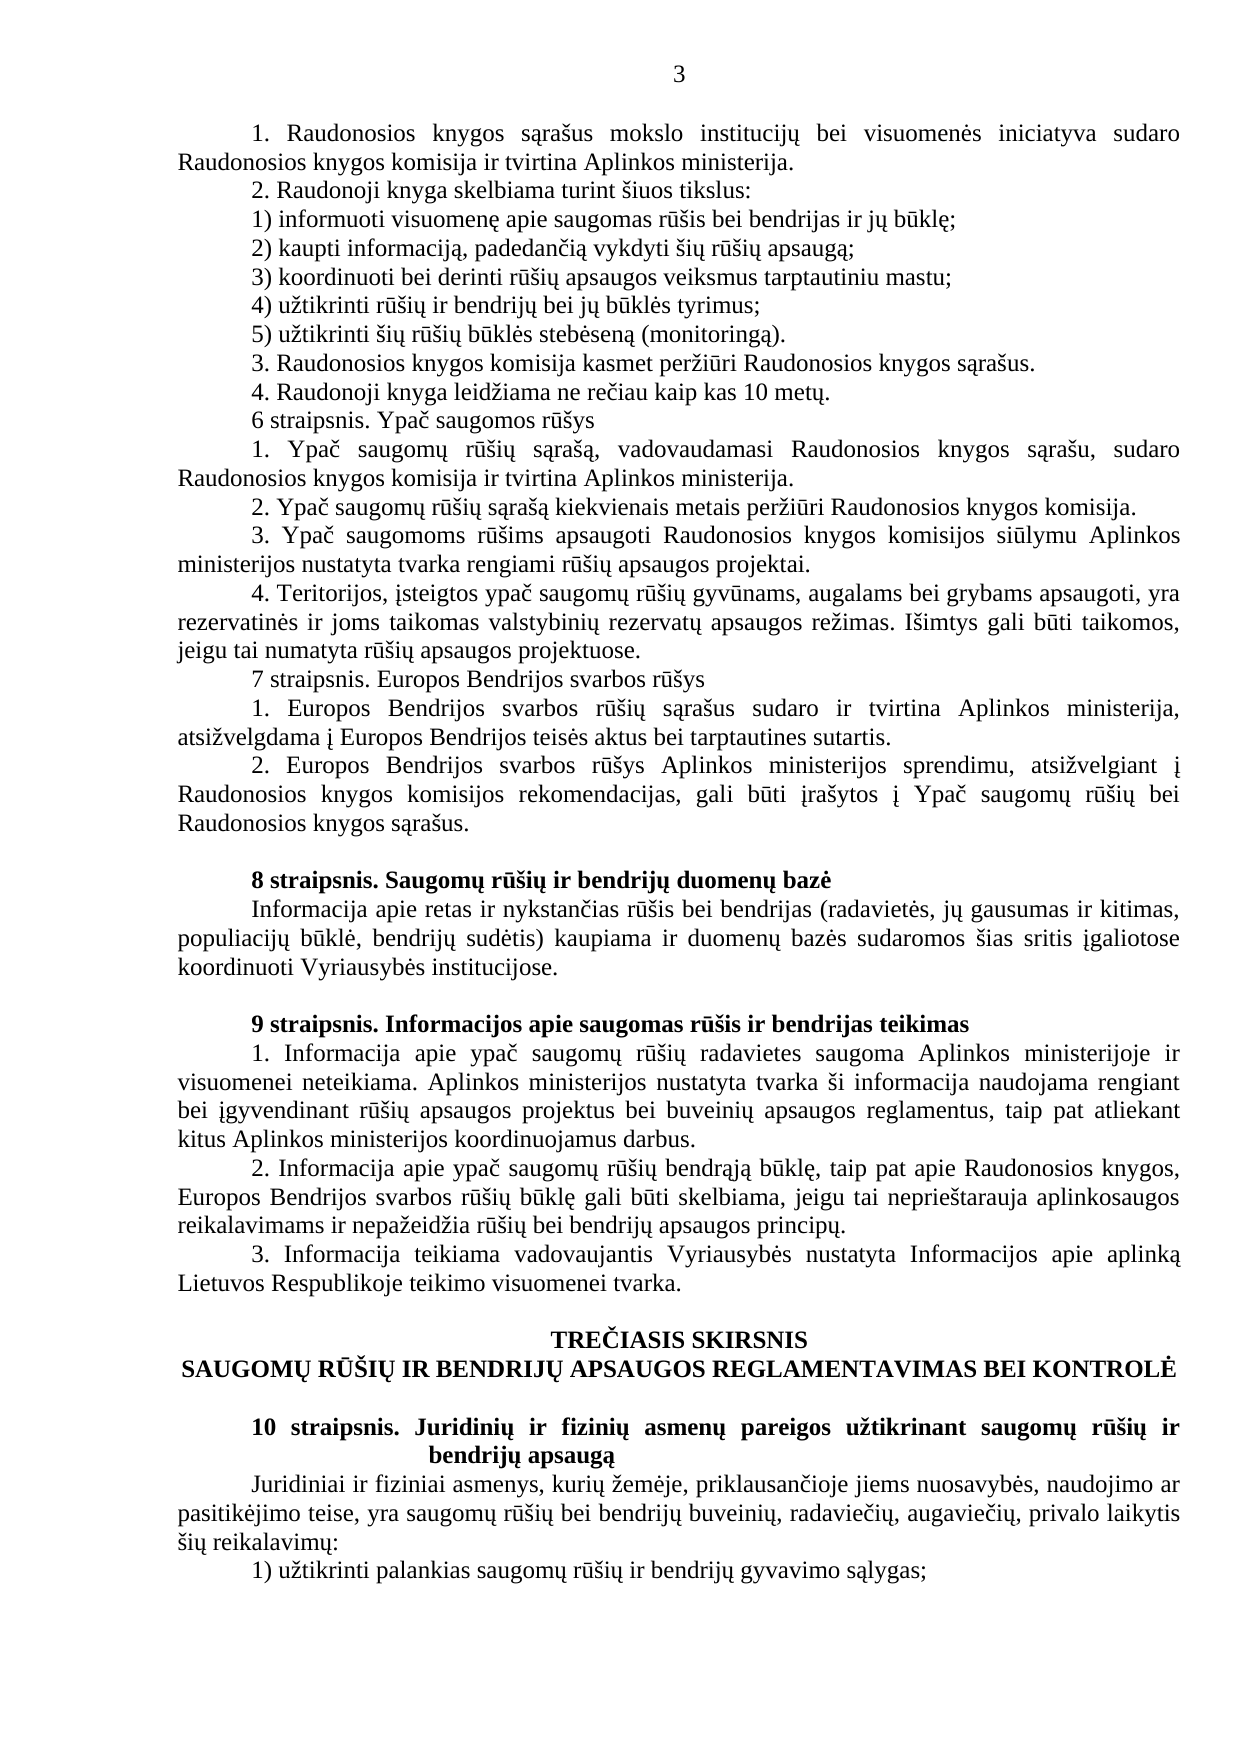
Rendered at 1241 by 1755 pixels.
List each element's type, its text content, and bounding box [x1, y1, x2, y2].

text 3. Informacija teikiama vadovaujantis Vyriausybės nustatyta Informacijos apie aplinką Lietuvos Respublikoje teikimo visuomenei tvarka. [177, 1239, 1181, 1297]
text 1. Informacija apie ypač saugomų rūšių radavietes saugoma Aplinkos ministerijoje ir visuomenei neteikiama. Aplinkos ministerijos nustatyta tvarka ši informacija naudojama rengiant bei įgyvendinant rūšių apsaugos projektus bei buveinių apsaugos reglamentus, taip pat atliekant kitus Aplinkos ministerijos koordinuojamus darbus. [177, 1038, 1181, 1153]
text 2) kaupti informaciją, padedančią vykdyti šių rūšių apsaugą; [177, 233, 1181, 262]
text 4. Teritorijos, įsteigtos ypač saugomų rūšių gyvūnams, augalams bei grybams apsaugoti, yra rezervatinės ir joms taikomas valstybinių rezervatų apsaugos režimas. Išimtys gali būti taikomos, jeigu tai numatyta rūšių apsaugos projektuose. [177, 578, 1181, 664]
text Informacija apie retas ir nykstančias rūšis bei bendrijas (radavietės, jų gausumas ir kitimas, populiacijų būklė, bendrijų sudėtis) kaupiama ir duomenų bazės sudaromos šias sritis įgaliotose koordinuoti Vyriausybės institucijose. [177, 894, 1181, 981]
text 5) užtikrinti šių rūšių būklės stebėseną (monitoringą). [177, 319, 1181, 348]
text 9 straipsnis. Informacijos apie saugomas rūšis ir bendrijas teikimas [177, 1009, 1181, 1038]
text 4. Raudonoji knyga leidžiama ne rečiau kaip kas 10 metų. [177, 377, 1181, 406]
text 3. Raudonosios knygos komisija kasmet peržiūri Raudonosios knygos sąrašus. [177, 348, 1181, 377]
text 7 straipsnis. Europos Bendrijos svarbos rūšys [177, 664, 1181, 693]
text 1) užtikrinti palankias saugomų rūšių ir bendrijų gyvavimo sąlygas; [177, 1556, 1181, 1584]
text Juridiniai ir fiziniai asmenys, kurių žemėje, priklausančioje jiems nuosavybės, naudojimo ar pasitikėjimo teise, yra saugomų rūšių bei bendrijų buveinių, radaviečių, augaviečių, privalo laikytis šių reikalavimų: [177, 1469, 1181, 1556]
text 2. Europos Bendrijos svarbos rūšys Aplinkos ministerijos sprendimu, atsižvelgiant į Raudonosios knygos komisijos rekomendacijas, gali būti įrašytos į Ypač saugomų rūšių bei Raudonosios knygos sąrašus. [177, 751, 1181, 837]
text 2. Raudonoji knyga skelbiama turint šiuos tikslus: [177, 176, 1181, 204]
text 1. Ypač saugomų rūšių sąrašą, vadovaudamasi Raudonosios knygos sąrašu, sudaro Raudonosios knygos komisija ir tvirtina Aplinkos ministerija. [177, 434, 1181, 492]
text 3) koordinuoti bei derinti rūšių apsaugos veiksmus tarptautiniu mastu; [177, 262, 1181, 291]
text 1) informuoti visuomenę apie saugomas rūšis bei bendrijas ir jų būklę; [177, 204, 1181, 233]
text 6 straipsnis. Ypač saugomos rūšys [177, 406, 1181, 434]
text 2. Ypač saugomų rūšių sąrašą kiekvienais metais peržiūri Raudonosios knygos komisija. [177, 492, 1181, 521]
text 3. Ypač saugomoms rūšims apsaugoti Raudonosios knygos komisijos siūlymu Aplinkos ministerijos nustatyta tvarka rengiami rūšių apsaugos projektai. [177, 521, 1181, 578]
text TREČIASIS SKIRSNIS [177, 1326, 1181, 1354]
text 10 straipsnis. Juridinių ir fizinių asmenų pareigos užtikrinant saugomų rūšių ir bendrijų apsaugą [251, 1412, 1181, 1469]
text SAUGOMŲ RŪŠIŲ IR BENDRIJŲ APSAUGOS REGLAMENTAVIMAS BEI KONTROLĖ [177, 1354, 1181, 1383]
text 4) užtikrinti rūšių ir bendrijų bei jų būklės tyrimus; [177, 291, 1181, 319]
text 2. Informacija apie ypač saugomų rūšių bendrąją būklę, taip pat apie Raudonosios knygos, Europos Bendrijos svarbos rūšių būklę gali būti skelbiama, jeigu tai neprieštarauja aplinkosaugos reikalavimams ir nepažeidžia rūšių bei bendrijų apsaugos principų. [177, 1153, 1181, 1239]
text 1. Europos Bendrijos svarbos rūšių sąrašus sudaro ir tvirtina Aplinkos ministerija, atsižvelgdama į Europos Bendrijos teisės aktus bei tarptautines sutartis. [177, 693, 1181, 751]
text 1. Raudonosios knygos sąrašus mokslo institucijų bei visuomenės iniciatyva sudaro Raudonosios knygos komisija ir tvirtina Aplinkos ministerija. [177, 118, 1181, 176]
text 8 straipsnis. Saugomų rūšių ir bendrijų duomenų bazė [177, 866, 1181, 894]
